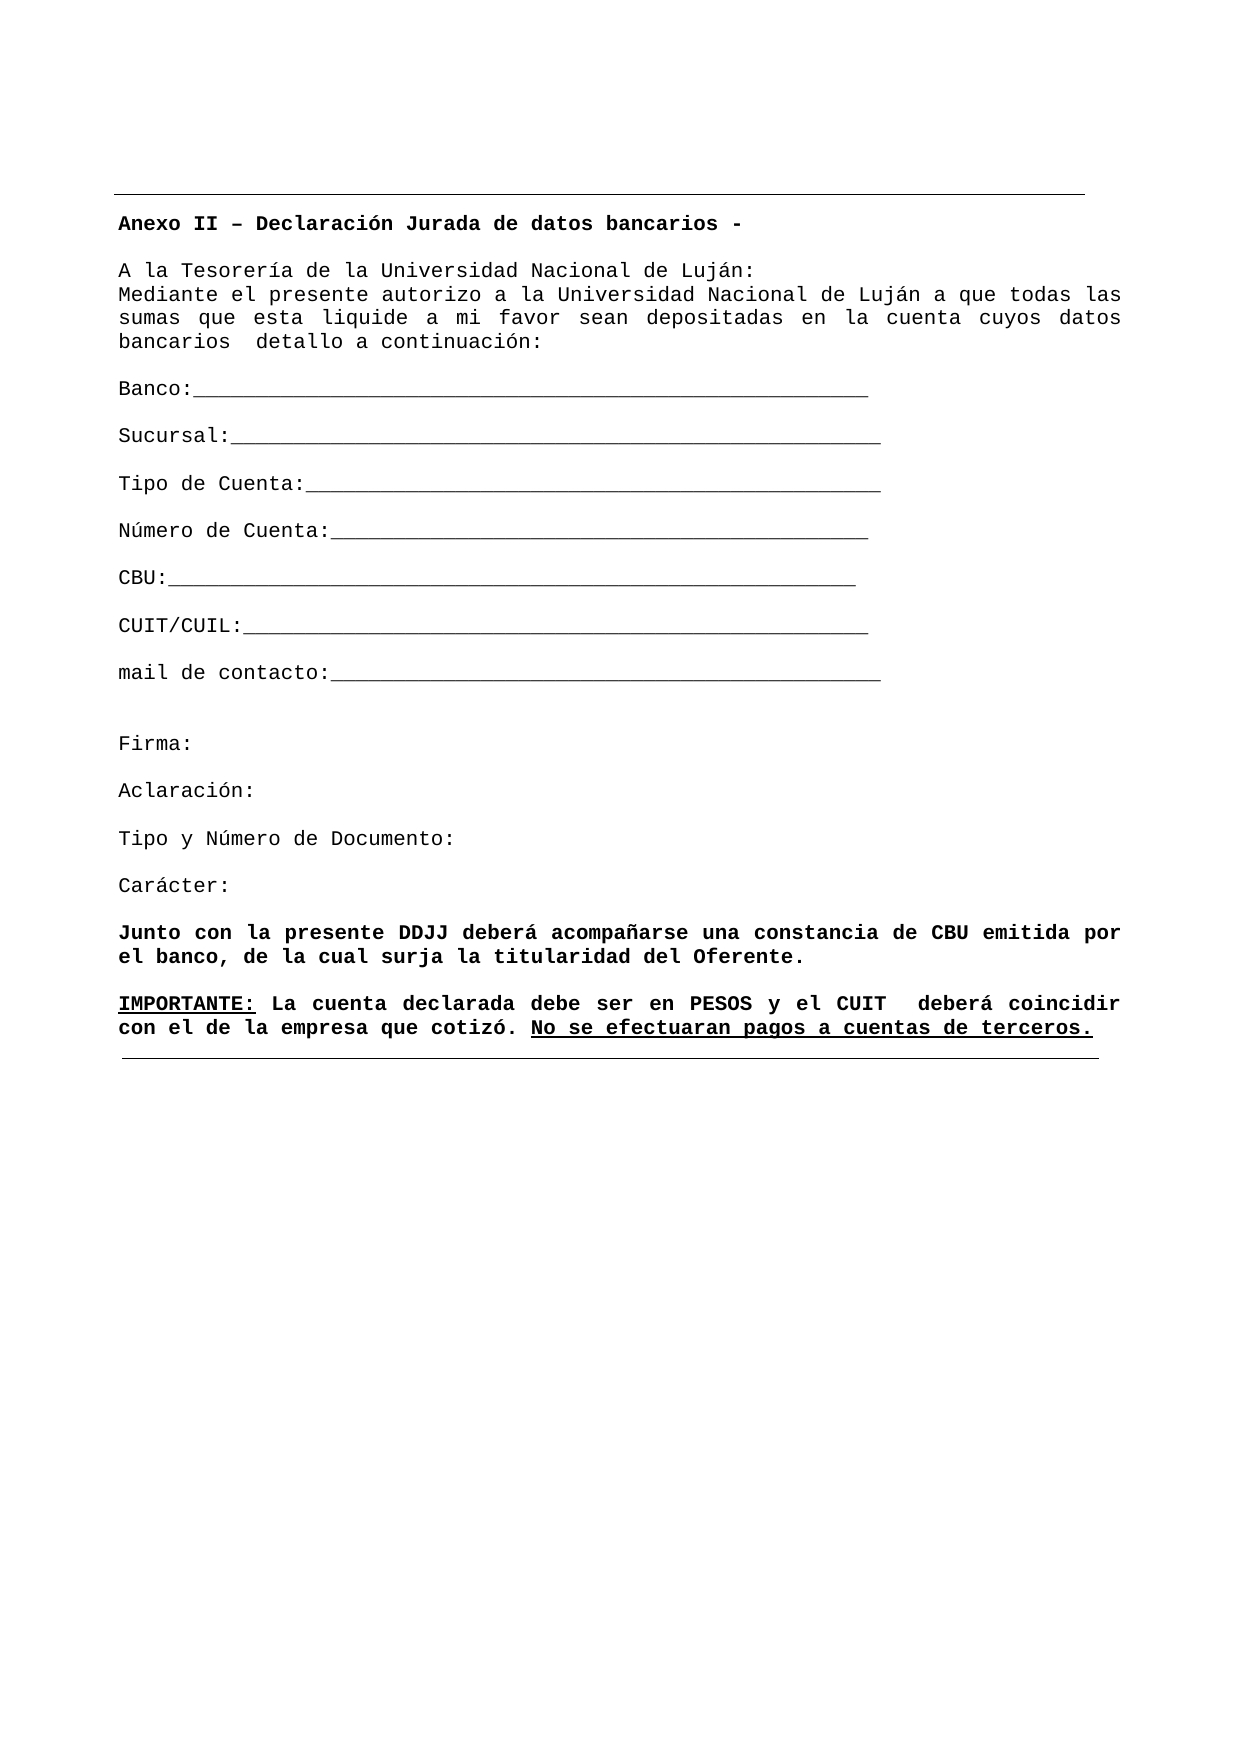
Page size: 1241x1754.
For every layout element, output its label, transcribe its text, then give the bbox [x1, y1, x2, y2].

text Carácter: [118, 875, 1122, 898]
text CUIT/CUIL:__________________________________________________ [118, 615, 1122, 638]
text Firma: [118, 733, 1122, 757]
text Anexo II – Declaración Jurada de datos bancarios - [118, 213, 1122, 236]
text Tipo y Número de Documento: [118, 827, 1122, 851]
text A la Tesorería de la Universidad Nacional de Luján: [118, 260, 1122, 284]
text Junto con la presente DDJJ deberá acompañarse una constancia de CBU emitida por el banco, de la cual surja la titularidad del Oferente. [118, 922, 1122, 969]
text Mediante el presente autorizo a la Universidad Nacional de Luján a que todas las sumas que esta liquide a mi favor sean depositadas en la cuenta cuyos datos bancarios detallo a continuación: [118, 284, 1122, 354]
text CBU:_______________________________________________________ [118, 567, 1122, 591]
text Tipo de Cuenta:______________________________________________ [118, 473, 1122, 496]
text IMPORTANTE: La cuenta declarada debe ser en PESOS y el CUIT deberá coincidir con el de la empresa que cotizó. No se efectuaran pagos a cuentas de terceros. [118, 993, 1122, 1040]
text Número de Cuenta:___________________________________________ [118, 520, 1122, 544]
text Banco:______________________________________________________ [118, 378, 1122, 402]
text Sucursal:____________________________________________________ [118, 426, 1122, 449]
text mail de contacto:____________________________________________ [118, 662, 1122, 686]
text Aclaración: [118, 780, 1122, 804]
